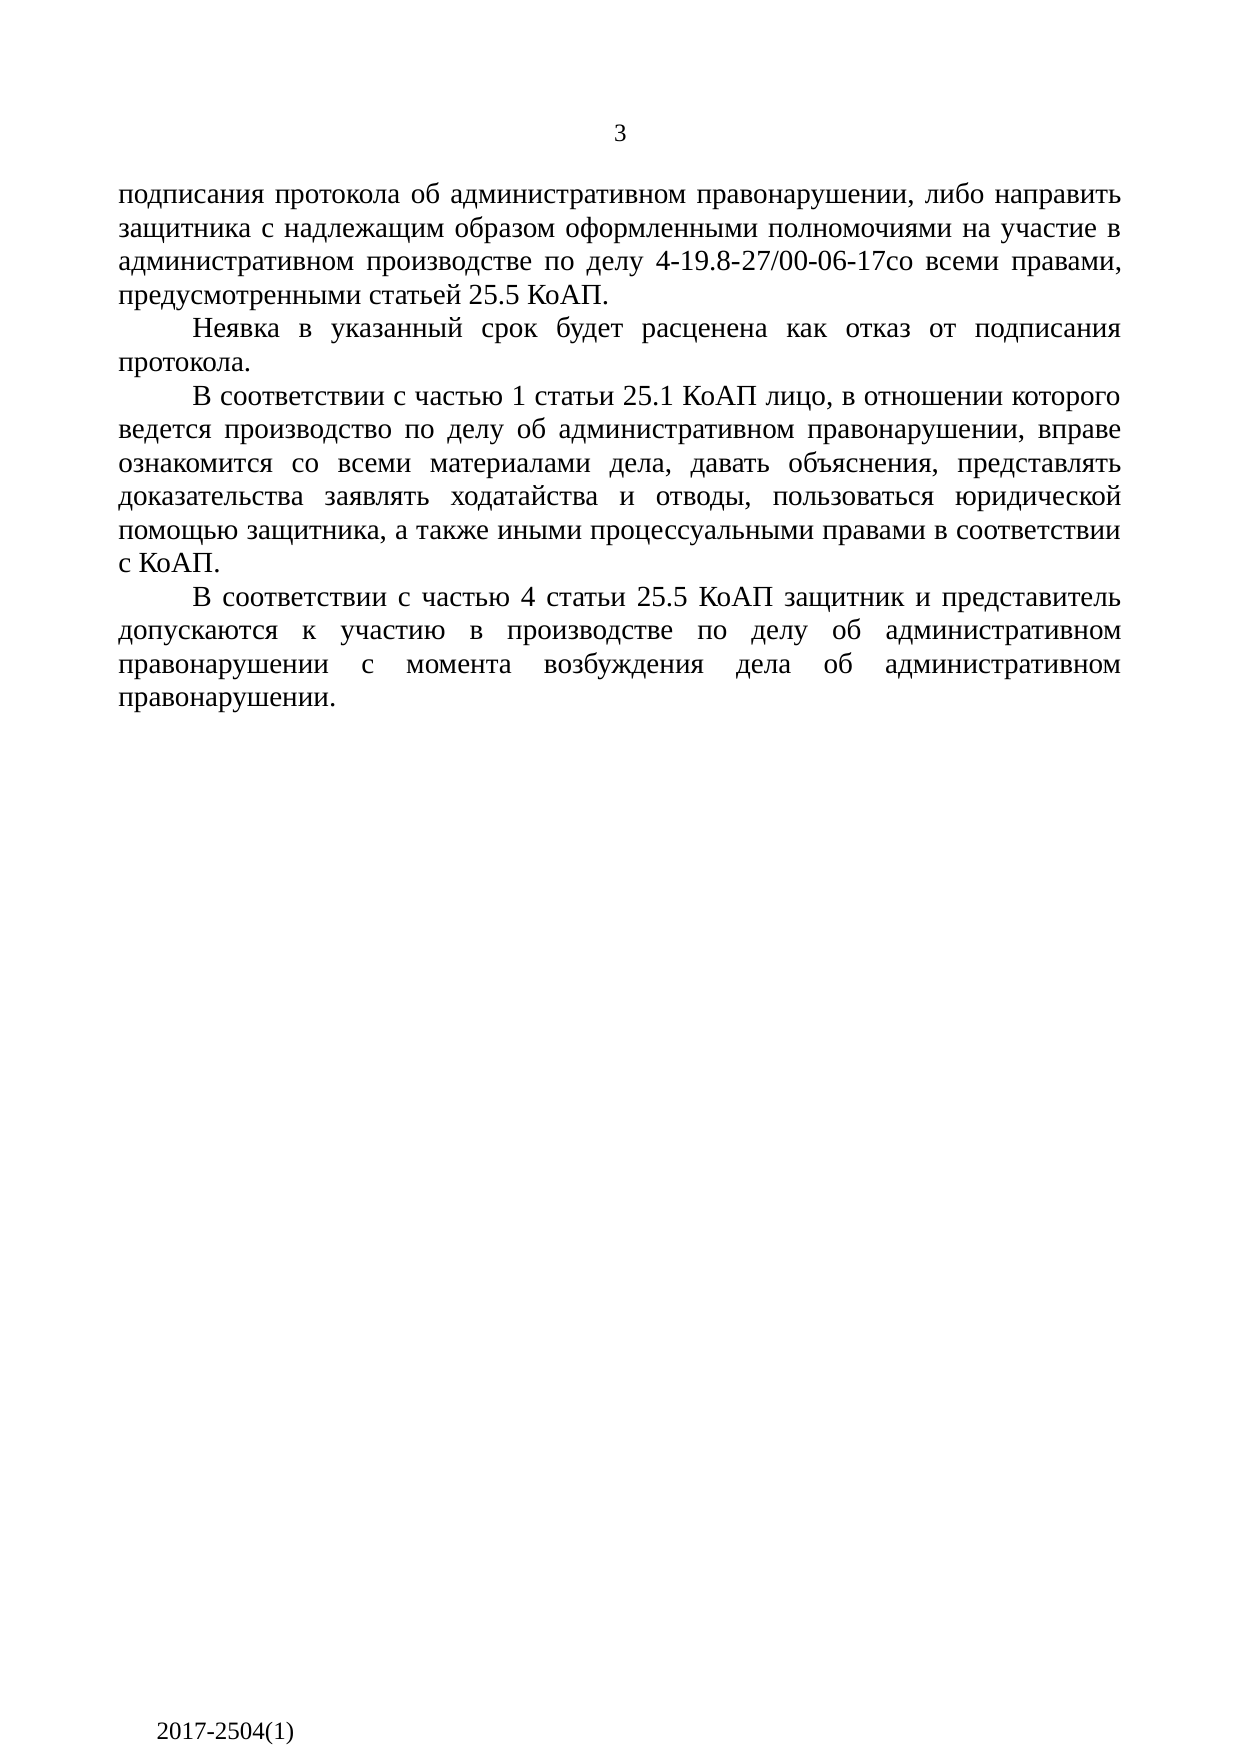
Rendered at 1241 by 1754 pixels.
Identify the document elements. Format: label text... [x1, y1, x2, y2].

text подписания протокола об административном правонарушении, либо направить защитника с надлежащим образом оформленными полномочиями на участие в административном производстве по делу 4-19.8-27/00-06-17со всеми правами, предусмотренными статьей 25.5 КоАП. [118, 176, 1122, 311]
text В соответствии с частью 4 статьи 25.5 КоАП защитник и представитель допускаются к участию в производстве по делу об административном правонарушении с момента возбуждения дела об административном правонарушении. [118, 579, 1122, 713]
text Неявка в указанный срок будет расценена как отказ от подписания протокола. [118, 311, 1122, 378]
text В соответствии с частью 1 статьи 25.1 КоАП лицо, в отношении которого ведется производство по делу об административном правонарушении, вправе ознакомится со всеми материалами дела, давать объяснения, представлять доказательства заявлять ходатайства и отводы, пользоваться юридической помощью защитника, а также иными процессуальными правами в соответствии с КоАП. [118, 378, 1122, 579]
